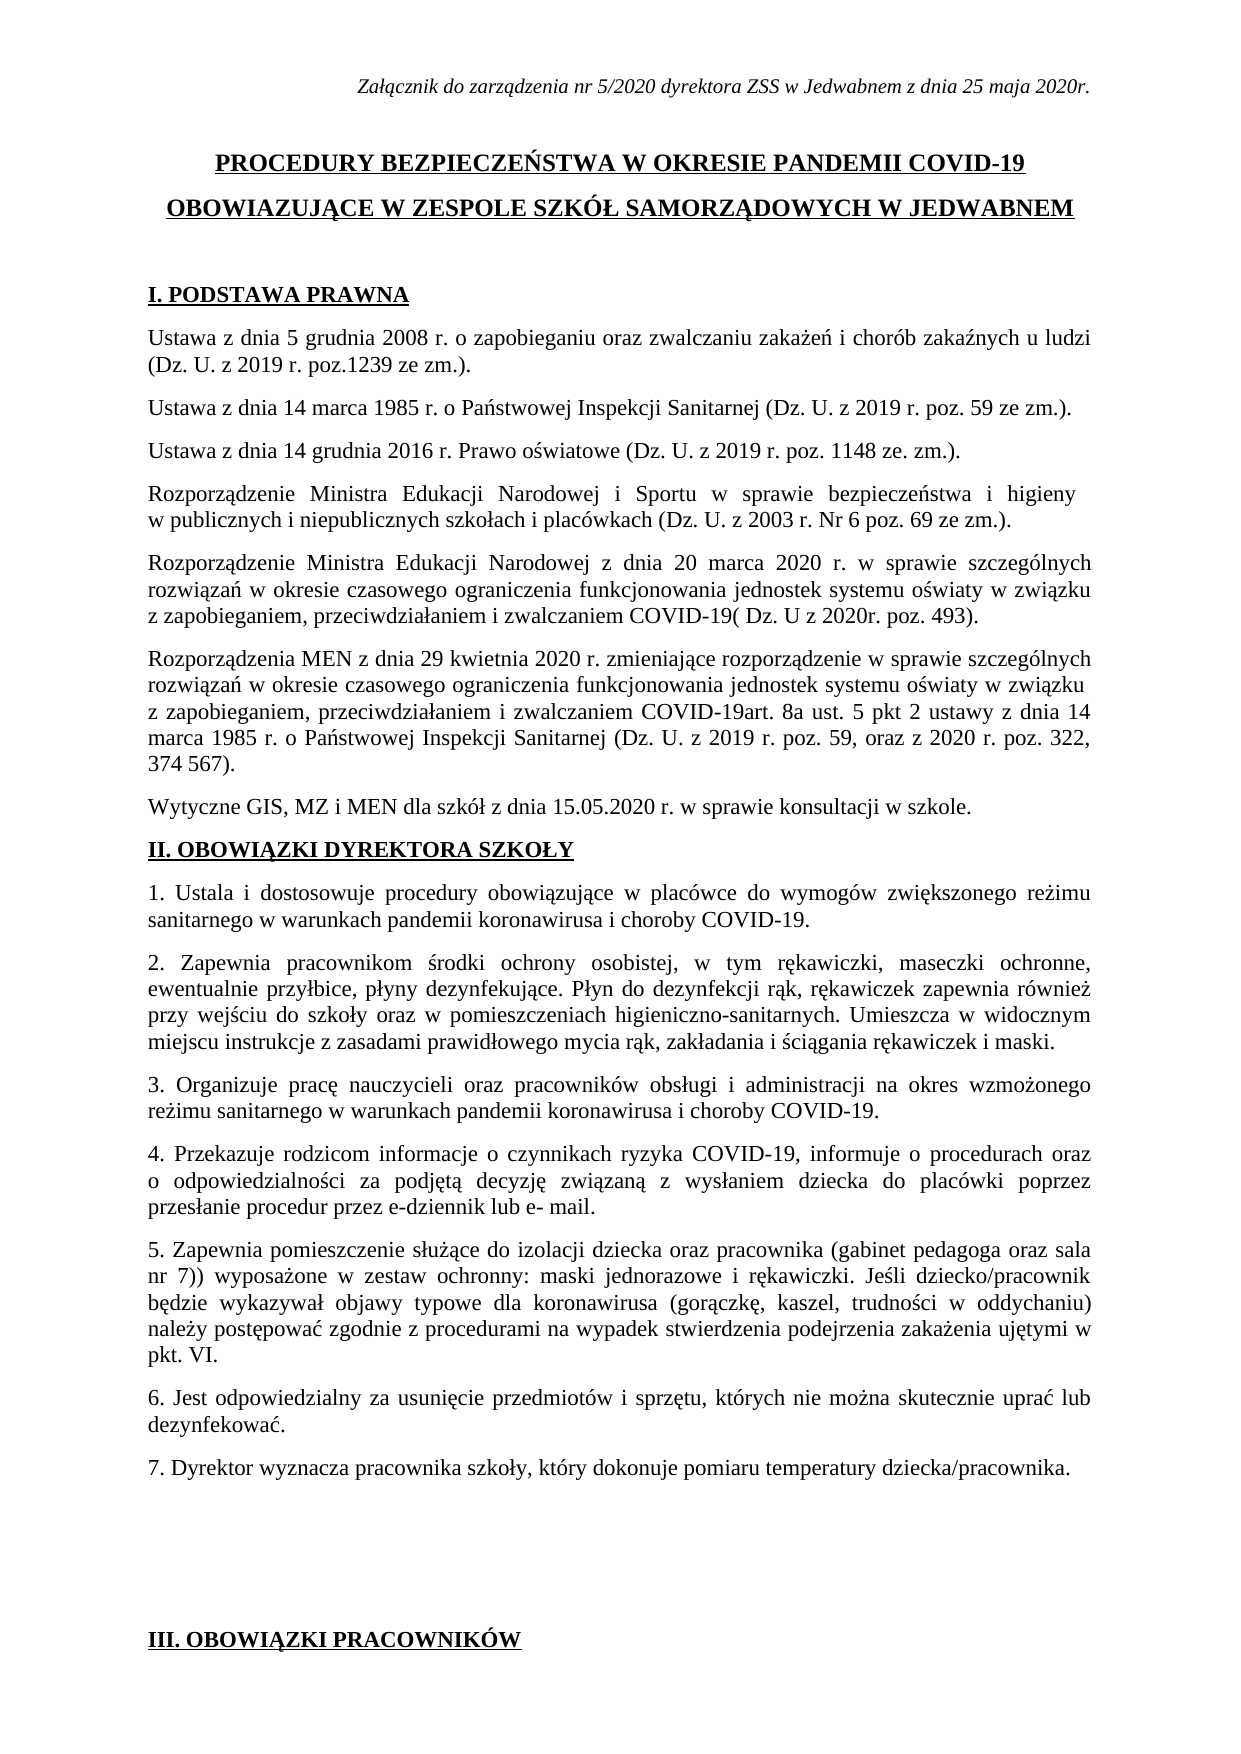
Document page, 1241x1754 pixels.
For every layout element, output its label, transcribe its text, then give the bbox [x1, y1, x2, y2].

text PROCEDURY BEZPIECZEŃSTWA W OKRESIE PANDEMII COVID-19 [148, 148, 1093, 176]
text 2. Zapewnia pracownikom środki ochrony osobistej, w tym rękawiczki, maseczki ochronne, ewentualnie przyłbice, płyny dezynfekujące. Płyn do dezynfekcji rąk, rękawiczek zapewnia również przy wejściu do szkoły oraz w pomieszczeniach higieniczno-sanitarnych. Umieszcza w widocznym miejscu instrukcje z zasadami prawidłowego mycia rąk, zakładania i ściągania rękawiczek i maski. [148, 949, 1093, 1054]
text 5. Zapewnia pomieszczenie służące do izolacji dziecka oraz pracownika (gabinet pedagoga oraz sala nr 7)) wyposażone w zestaw ochronny: maski jednorazowe i rękawiczki. Jeśli dziecko/pracownik będzie wykazywał objawy typowe dla koronawirusa (gorączkę, kaszel, trudności w oddychaniu) należy postępować zgodnie z procedurami na wypadek stwierdzenia podejrzenia zakażenia ujętymi w pkt. VI. [148, 1236, 1093, 1368]
text 7. Dyrektor wyznacza pracownika szkoły, który dokonuje pomiaru temperatury dziecka/pracownika. [148, 1454, 1093, 1480]
text Ustawa z dnia 14 marca 1985 r. o Państwowej Inspekcji Sanitarnej (Dz. U. z 2019 r. poz. 59 ze zm.). [148, 394, 1093, 420]
text Rozporządzenia MEN z dnia 29 kwietnia 2020 r. zmieniające rozporządzenie w sprawie szczególnych rozwiązań w okresie czasowego ograniczenia funkcjonowania jednostek systemu oświaty w związku z zapobieganiem, przeciwdziałaniem i zwalczaniem COVID-19art. 8a ust. 5 pkt 2 ustawy z dnia 14 marca 1985 r. o Państwowej Inspekcji Sanitarnej (Dz. U. z 2019 r. poz. 59, oraz z 2020 r. poz. 322, 374 567). [148, 645, 1093, 777]
text I. PODSTAWA PRAWNA [148, 281, 1093, 308]
text Wytyczne GIS, MZ i MEN dla szkół z dnia 15.05.2020 r. w sprawie konsultacji w szkole. [148, 793, 1093, 820]
text 3. Organizuje pracę nauczycieli oraz pracowników obsługi i administracji na okres wzmożonego reżimu sanitarnego w warunkach pandemii koronawirusa i choroby COVID-19. [148, 1071, 1093, 1124]
text Rozporządzenie Ministra Edukacji Narodowej i Sportu w sprawie bezpieczeństwa i higieny w publicznych i niepublicznych szkołach i placówkach (Dz. U. z 2003 r. Nr 6 poz. 69 ze zm.). [148, 480, 1093, 533]
text 1. Ustala i dostosowuje procedury obowiązujące w placówce do wymogów zwiększonego reżimu sanitarnego w warunkach pandemii koronawirusa i choroby COVID-19. [148, 879, 1093, 932]
text Rozporządzenie Ministra Edukacji Narodowej z dnia 20 marca 2020 r. w sprawie szczególnych rozwiązań w okresie czasowego ograniczenia funkcjonowania jednostek systemu oświaty w związku z zapobieganiem, przeciwdziałaniem i zwalczaniem COVID-19( Dz. U z 2020r. poz. 493). [148, 549, 1093, 628]
text Ustawa z dnia 5 grudnia 2008 r. o zapobieganiu oraz zwalczaniu zakażeń i chorób zakaźnych u ludzi (Dz. U. z 2019 r. poz.1239 ze zm.). [148, 324, 1093, 377]
text 6. Jest odpowiedzialny za usunięcie przedmiotów i sprzętu, których nie można skutecznie uprać lub dezynfekować. [148, 1384, 1093, 1437]
text III. OBOWIĄZKI PRACOWNIKÓW [148, 1626, 1093, 1652]
text 4. Przekazuje rodzicom informacje o czynnikach ryzyka COVID-19, informuje o procedurach oraz o odpowiedzialności za podjętą decyzję związaną z wysłaniem dziecka do placówki poprzez przesłanie procedur przez e-dziennik lub e- mail. [148, 1140, 1093, 1219]
text II. OBOWIĄZKI DYREKTORA SZKOŁY [148, 836, 1093, 863]
text OBOWIAZUJĄCE W ZESPOLE SZKÓŁ SAMORZĄDOWYCH W JEDWABNEM [148, 193, 1093, 222]
text Ustawa z dnia 14 grudnia 2016 r. Prawo oświatowe (Dz. U. z 2019 r. poz. 1148 ze. zm.). [148, 437, 1093, 463]
